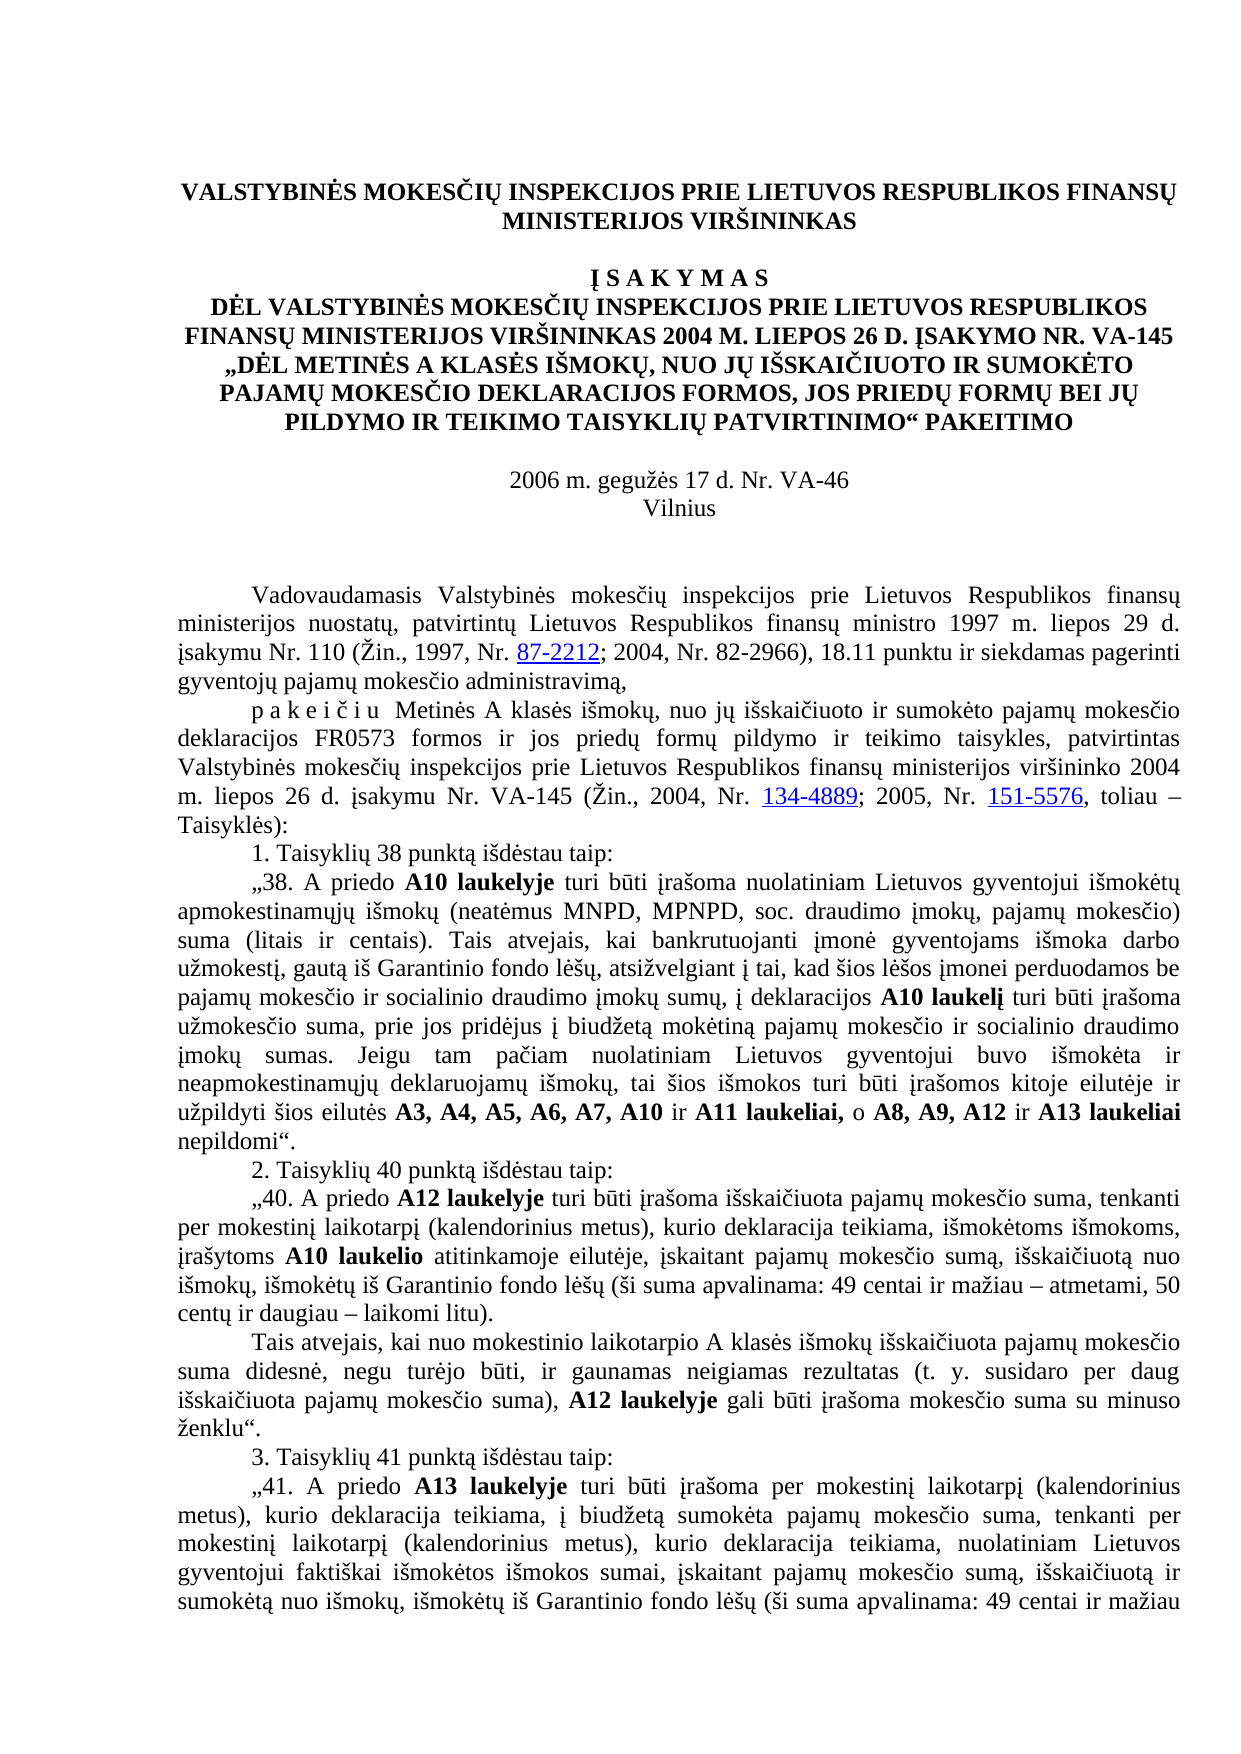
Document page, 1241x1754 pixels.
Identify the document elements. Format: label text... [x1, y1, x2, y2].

text 2006 m. gegužės 17 d. Nr. VA-46 [177, 465, 1181, 493]
text Vadovaudamasis Valstybinės mokesčių inspekcijos prie Lietuvos Respublikos finansų ministerijos nuostatų, patvirtintų Lietuvos Respublikos finansų ministro 1997 m. liepos 29 d. įsakymu Nr. 110 (Žin., 1997, Nr. 87-2212; 2004, Nr. 82-2966), 18.11 punktu ir siekdamas pagerinti gyventojų pajamų mokesčio administravimą, [177, 580, 1181, 695]
text „38. A priedo A10 laukelyje turi būti įrašoma nuolatiniam Lietuvos gyventojui išmokėtų apmokestinamųjų išmokų (neatėmus MNPD, MPNPD, soc. draudimo įmokų, pajamų mokesčio) suma (litais ir centais). Tais atvejais, kai bankrutuojanti įmonė gyventojams išmoka darbo užmokestį, gautą iš Garantinio fondo lėšų, atsižvelgiant į tai, kad šios lėšos įmonei perduodamos be pajamų mokesčio ir socialinio draudimo įmokų sumų, į deklaracijos A10 laukelį turi būti įrašoma užmokesčio suma, prie jos pridėjus į biudžetą mokėtiną pajamų mokesčio ir socialinio draudimo įmokų sumas. Jeigu tam pačiam nuolatiniam Lietuvos gyventojui buvo išmokėta ir neapmokestinamųjų deklaruojamų išmokų, tai šios išmokos turi būti įrašomos kitoje eilutėje ir užpildyti šios eilutės A3, A4, A5, A6, A7, A10 ir A11 laukeliai, o A8, A9, A12 ir A13 laukeliai nepildomi“. [177, 867, 1181, 1155]
text 3. Taisyklių 41 punktą išdėstau taip: [177, 1442, 1181, 1471]
text pakeičiu Metinės A klasės išmokų, nuo jų išskaičiuoto ir sumokėto pajamų mokesčio deklaracijos FR0573 formos ir jos priedų formų pildymo ir teikimo taisykles, patvirtintas Valstybinės mokesčių inspekcijos prie Lietuvos Respublikos finansų ministerijos viršininko 2004 m. liepos 26 d. įsakymu Nr. VA-145 (Žin., 2004, Nr. 134-4889; 2005, Nr. 151-5576, toliau – Taisyklės): [177, 695, 1181, 838]
text DĖL VALSTYBINĖS MOKESČIŲ INSPEKCIJOS PRIE LIETUVOS RESPUBLIKOS FINANSŲ MINISTERIJOS VIRŠININKAS 2004 M. LIEPOS 26 D. ĮSAKYMO NR. VA-145 „DĖL METINĖS A KLASĖS IŠMOKŲ, NUO JŲ IŠSKAIČIUOTO IR SUMOKĖTO PAJAMŲ MOKESČIO DEKLARACIJOS FORMOS, JOS PRIEDŲ FORMŲ BEI JŲ PILDYMO IR TEIKIMO TAISYKLIŲ PATVIRTINIMO“ PAKEITIMO [177, 292, 1181, 436]
text Tais atvejais, kai nuo mokestinio laikotarpio A klasės išmokų išskaičiuota pajamų mokesčio suma didesnė, negu turėjo būti, ir gaunamas neigiamas rezultatas (t. y. susidaro per daug išskaičiuota pajamų mokesčio suma), A12 laukelyje gali būti įrašoma mokesčio suma su minuso ženklu“. [177, 1327, 1181, 1442]
text 2. Taisyklių 40 punktą išdėstau taip: [177, 1155, 1181, 1183]
text Į S A K Y M A S [177, 263, 1181, 292]
text Vilnius [177, 493, 1181, 522]
text 1. Taisyklių 38 punktą išdėstau taip: [177, 838, 1181, 867]
text „40. A priedo A12 laukelyje turi būti įrašoma išskaičiuota pajamų mokesčio suma, tenkanti per mokestinį laikotarpį (kalendorinius metus), kurio deklaracija teikiama, išmokėtoms išmokoms, įrašytoms A10 laukelio atitinkamoje eilutėje, įskaitant pajamų mokesčio sumą, išskaičiuotą nuo išmokų, išmokėtų iš Garantinio fondo lėšų (ši suma apvalinama: 49 centai ir mažiau – atmetami, 50 centų ir daugiau – laikomi litu). [177, 1183, 1181, 1327]
text „41. A priedo A13 laukelyje turi būti įrašoma per mokestinį laikotarpį (kalendorinius metus), kurio deklaracija teikiama, į biudžetą sumokėta pajamų mokesčio suma, tenkanti per mokestinį laikotarpį (kalendorinius metus), kurio deklaracija teikiama, nuolatiniam Lietuvos gyventojui faktiškai išmokėtos išmokos sumai, įskaitant pajamų mokesčio sumą, išskaičiuotą ir sumokėtą nuo išmokų, išmokėtų iš Garantinio fondo lėšų (ši suma apvalinama: 49 centai ir mažiau [177, 1471, 1181, 1615]
text VALSTYBINĖS MOKESČIŲ INSPEKCIJOS PRIE LIETUVOS RESPUBLIKOS FINANSŲ MINISTERIJOS VIRŠININKAS [177, 177, 1181, 235]
